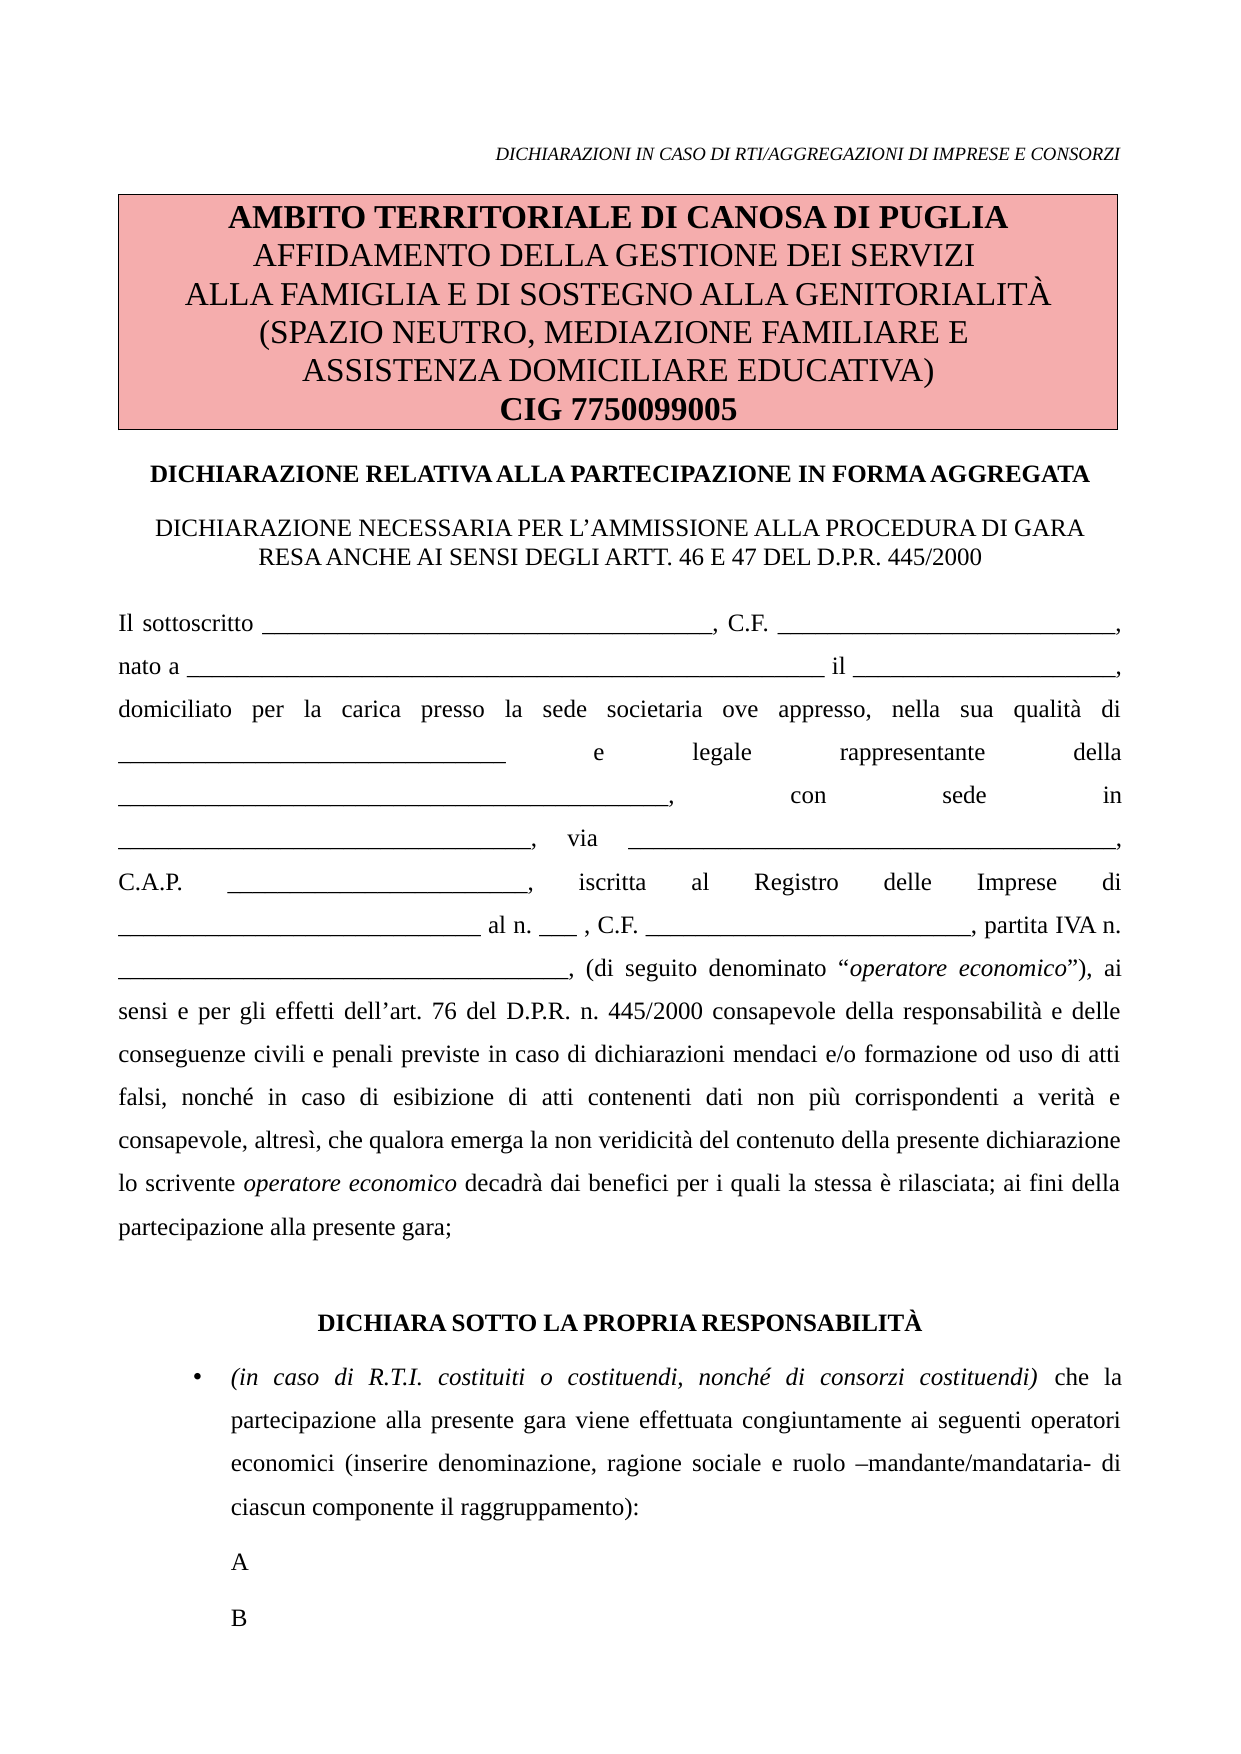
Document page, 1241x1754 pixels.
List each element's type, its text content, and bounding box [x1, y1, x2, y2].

text DICHIARAZIONE RELATIVA ALLA PARTECIPAZIONE IN FORMA AGGREGATA [118, 459, 1122, 488]
list A [193, 1547, 1122, 1576]
text ALLA FAMIGLIA E DI SOSTEGNO ALLA GENITORIALITÀ (SPAZIO NEUTRO, MEDIAZIONE FAMILIARE E [119, 271, 1117, 347]
text CIG 7750099005 [119, 386, 1117, 429]
text AFFIDAMENTO DELLA GESTIONE DEI SERVIZI [119, 232, 1117, 271]
list (in caso di R.T.I. costituiti o costituendi, nonché di consorzi costituendi) che la partecipazione alla presente gara viene effettuata congiuntamente ai seguenti operatori economici (inserire denominazione, ragione sociale e ruolo –mandante/mandataria- di ciascun componente il raggruppamento): [193, 1362, 1122, 1520]
text DICHIARAZIONE NECESSARIA PER L’AMMISSIONE ALLA PROCEDURA DI GARA RESA ANCHE AI SENSI DEGLI ARTT. 46 E 47 DEL D.P.R. 445/2000 [118, 513, 1122, 570]
text Il sottoscritto ____________________________________, C.F. ___________________________, nato a ___________________________________________________ il _____________________, domiciliato per la carica presso la sede societaria ove appresso, nella sua qualità di _______________________________ e legale rappresentante della ____________________________________________, con sede in _________________________________, via _______________________________________, C.A.P. ________________________, iscritta al Registro delle Imprese di _____________________________ al n. ___ , C.F. __________________________, partita IVA n. ____________________________________, (di seguito denominato “operatore economico”), ai sensi e per gli effetti dell’art. 76 del D.P.R. n. 445/2000 consapevole della responsabilità e delle conseguenze civili e penali previste in caso di dichiarazioni mendaci e/o formazione od uso di atti falsi, nonché in caso di esibizione di atti contenenti dati non più corrispondenti a verità e consapevole, altresì, che qualora emerga la non veridicità del contenuto della presente dichiarazione lo scrivente operatore economico decadrà dai benefici per i quali la stessa è rilasciata; ai fini della partecipazione alla presente gara; [118, 608, 1122, 1240]
list B [193, 1603, 1122, 1632]
text DICHIARA SOTTO LA PROPRIA RESPONSABILITÀ [118, 1308, 1122, 1337]
text ASSISTENZA DOMICILIARE EDUCATIVA) [119, 347, 1117, 386]
text AMBITO TERRITORIALE DI CANOSA DI PUGLIA [119, 195, 1117, 232]
